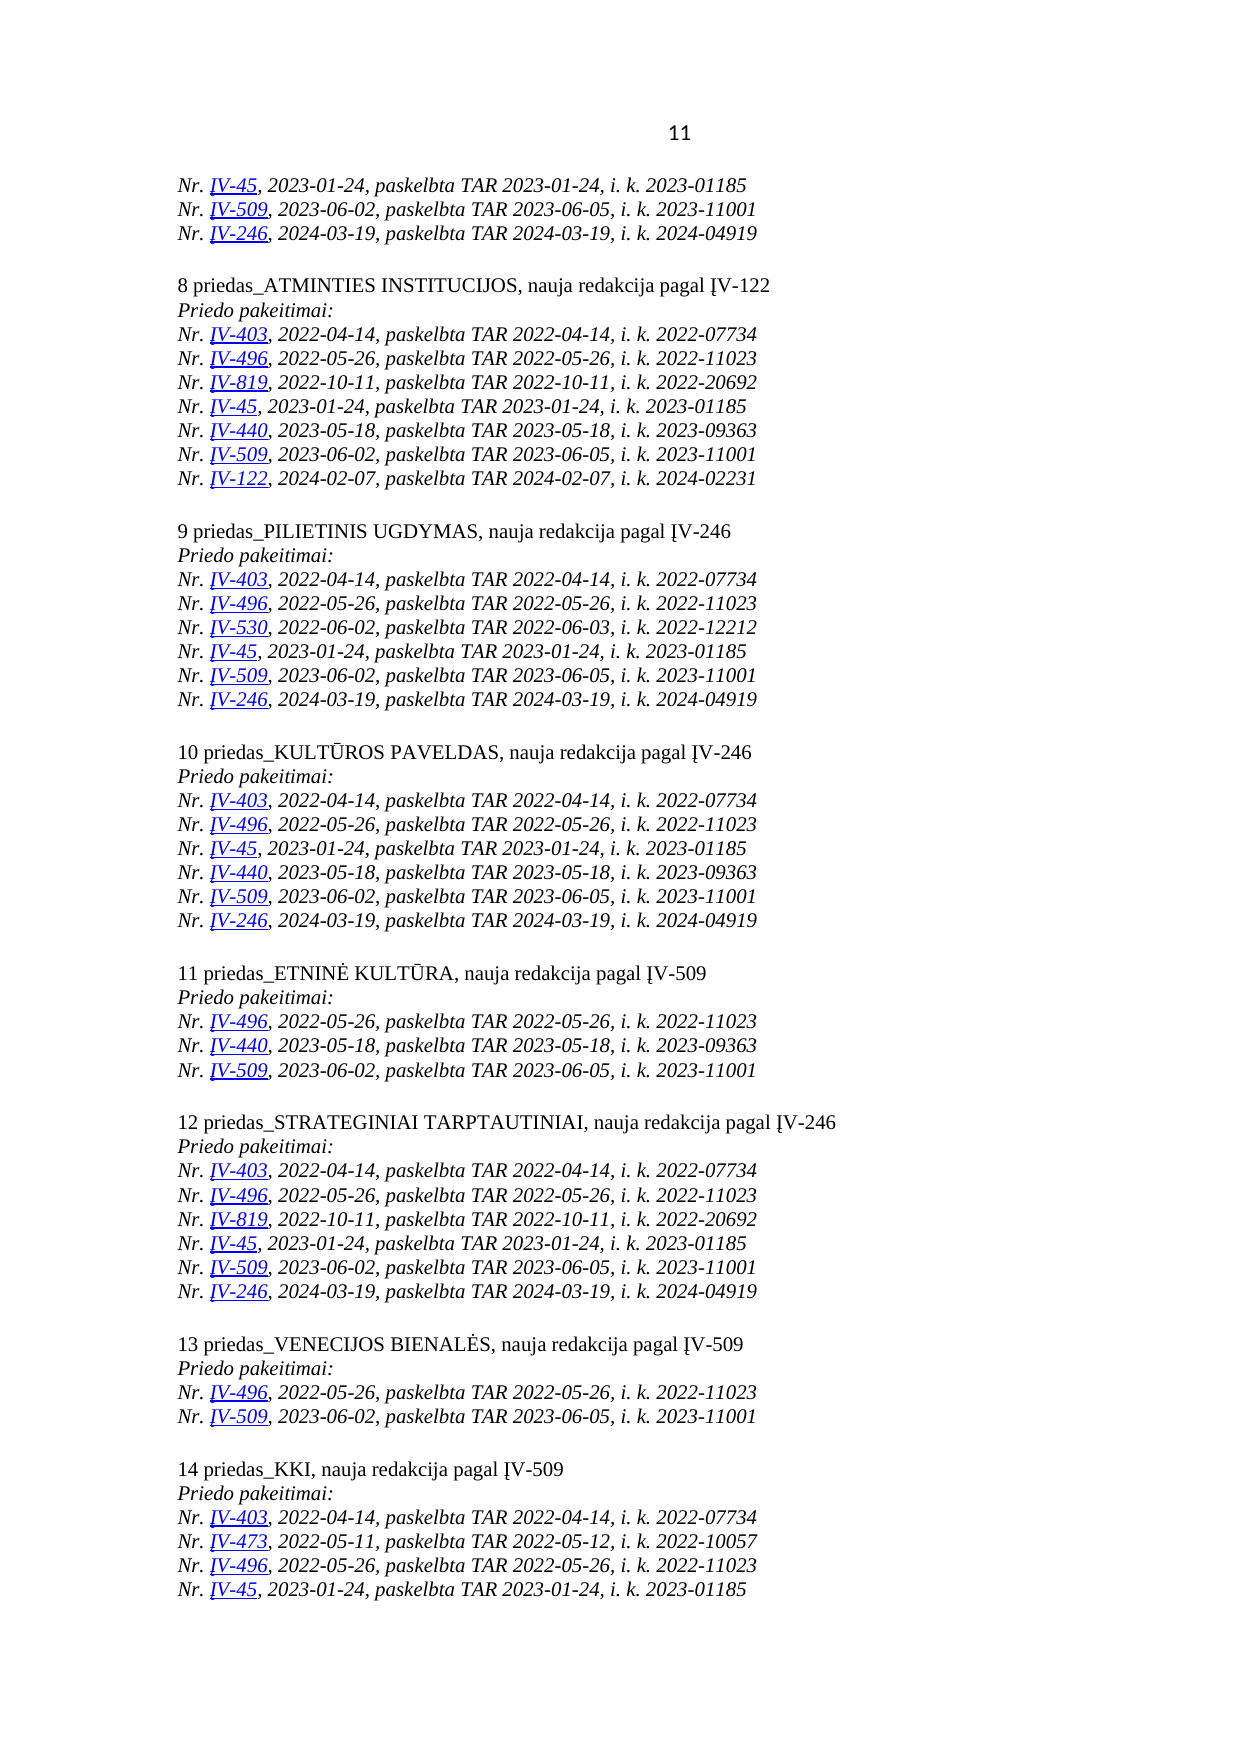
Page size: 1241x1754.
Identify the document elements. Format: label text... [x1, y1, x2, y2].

text Nr. ĮV-496, 2022-05-26, paskelbta TAR 2022-05-26, i. k. 2022-11023 [177, 346, 1181, 370]
text 11 priedas_ETNINĖ KULTŪRA, nauja redakcija pagal ĮV-509 [177, 961, 1181, 985]
text Nr. ĮV-509, 2023-06-02, paskelbta TAR 2023-06-05, i. k. 2023-11001 [177, 663, 1181, 687]
text Nr. ĮV-496, 2022-05-26, paskelbta TAR 2022-05-26, i. k. 2022-11023 [177, 591, 1181, 615]
text Nr. ĮV-509, 2023-06-02, paskelbta TAR 2023-06-05, i. k. 2023-11001 [177, 1255, 1181, 1279]
text Nr. ĮV-509, 2023-06-02, paskelbta TAR 2023-06-05, i. k. 2023-11001 [177, 884, 1181, 908]
text Nr. ĮV-440, 2023-05-18, paskelbta TAR 2023-05-18, i. k. 2023-09363 [177, 1033, 1181, 1057]
text Nr. ĮV-509, 2023-06-02, paskelbta TAR 2023-06-05, i. k. 2023-11001 [177, 1057, 1181, 1082]
text Priedo pakeitimai: [177, 985, 1181, 1009]
text Nr. ĮV-45, 2023-01-24, paskelbta TAR 2023-01-24, i. k. 2023-01185 [177, 836, 1181, 860]
text Nr. ĮV-45, 2023-01-24, paskelbta TAR 2023-01-24, i. k. 2023-01185 [177, 172, 1181, 197]
text Nr. ĮV-496, 2022-05-26, paskelbta TAR 2022-05-26, i. k. 2022-11023 [177, 1182, 1181, 1207]
text 12 priedas_STRATEGINIAI TARPTAUTINIAI, nauja redakcija pagal ĮV-246 [177, 1110, 1181, 1134]
text 8 priedas_ATMINTIES INSTITUCIJOS, nauja redakcija pagal ĮV-122 [177, 273, 1181, 297]
text Nr. ĮV-496, 2022-05-26, paskelbta TAR 2022-05-26, i. k. 2022-11023 [177, 812, 1181, 836]
text Nr. ĮV-509, 2023-06-02, paskelbta TAR 2023-06-05, i. k. 2023-11001 [177, 197, 1181, 221]
text Nr. ĮV-496, 2022-05-26, paskelbta TAR 2022-05-26, i. k. 2022-11023 [177, 1553, 1181, 1577]
text Nr. ĮV-403, 2022-04-14, paskelbta TAR 2022-04-14, i. k. 2022-07734 [177, 1505, 1181, 1529]
text Nr. ĮV-403, 2022-04-14, paskelbta TAR 2022-04-14, i. k. 2022-07734 [177, 1158, 1181, 1182]
text Nr. ĮV-496, 2022-05-26, paskelbta TAR 2022-05-26, i. k. 2022-11023 [177, 1380, 1181, 1404]
text Nr. ĮV-45, 2023-01-24, paskelbta TAR 2023-01-24, i. k. 2023-01185 [177, 639, 1181, 663]
text Priedo pakeitimai: [177, 764, 1181, 788]
text Nr. ĮV-403, 2022-04-14, paskelbta TAR 2022-04-14, i. k. 2022-07734 [177, 788, 1181, 812]
text Nr. ĮV-440, 2023-05-18, paskelbta TAR 2023-05-18, i. k. 2023-09363 [177, 418, 1181, 442]
text 13 priedas_VENECIJOS BIENALĖS, nauja redakcija pagal ĮV-509 [177, 1332, 1181, 1356]
text Nr. ĮV-45, 2023-01-24, paskelbta TAR 2023-01-24, i. k. 2023-01185 [177, 394, 1181, 418]
text Nr. ĮV-246, 2024-03-19, paskelbta TAR 2024-03-19, i. k. 2024-04919 [177, 1279, 1181, 1303]
text Nr. ĮV-246, 2024-03-19, paskelbta TAR 2024-03-19, i. k. 2024-04919 [177, 221, 1181, 245]
text Nr. ĮV-403, 2022-04-14, paskelbta TAR 2022-04-14, i. k. 2022-07734 [177, 322, 1181, 346]
text Priedo pakeitimai: [177, 297, 1181, 322]
text 9 priedas_PILIETINIS UGDYMAS, nauja redakcija pagal ĮV-246 [177, 519, 1181, 543]
text Priedo pakeitimai: [177, 1356, 1181, 1380]
text Nr. ĮV-496, 2022-05-26, paskelbta TAR 2022-05-26, i. k. 2022-11023 [177, 1009, 1181, 1033]
text Nr. ĮV-819, 2022-10-11, paskelbta TAR 2022-10-11, i. k. 2022-20692 [177, 370, 1181, 394]
text Nr. ĮV-403, 2022-04-14, paskelbta TAR 2022-04-14, i. k. 2022-07734 [177, 567, 1181, 591]
text Nr. ĮV-509, 2023-06-02, paskelbta TAR 2023-06-05, i. k. 2023-11001 [177, 1404, 1181, 1428]
text Nr. ĮV-440, 2023-05-18, paskelbta TAR 2023-05-18, i. k. 2023-09363 [177, 860, 1181, 884]
text Priedo pakeitimai: [177, 1481, 1181, 1505]
text Nr. ĮV-45, 2023-01-24, paskelbta TAR 2023-01-24, i. k. 2023-01185 [177, 1577, 1181, 1601]
text 14 priedas_KKI, nauja redakcija pagal ĮV-509 [177, 1457, 1181, 1481]
text Nr. ĮV-246, 2024-03-19, paskelbta TAR 2024-03-19, i. k. 2024-04919 [177, 687, 1181, 711]
text Nr. ĮV-45, 2023-01-24, paskelbta TAR 2023-01-24, i. k. 2023-01185 [177, 1231, 1181, 1255]
text 10 priedas_KULTŪROS PAVELDAS, nauja redakcija pagal ĮV-246 [177, 740, 1181, 764]
text Nr. ĮV-509, 2023-06-02, paskelbta TAR 2023-06-05, i. k. 2023-11001 [177, 442, 1181, 466]
text Nr. ĮV-246, 2024-03-19, paskelbta TAR 2024-03-19, i. k. 2024-04919 [177, 908, 1181, 932]
text Nr. ĮV-122, 2024-02-07, paskelbta TAR 2024-02-07, i. k. 2024-02231 [177, 466, 1181, 490]
text Priedo pakeitimai: [177, 1134, 1181, 1158]
text Nr. ĮV-473, 2022-05-11, paskelbta TAR 2022-05-12, i. k. 2022-10057 [177, 1529, 1181, 1553]
text Nr. ĮV-530, 2022-06-02, paskelbta TAR 2022-06-03, i. k. 2022-12212 [177, 615, 1181, 639]
text Nr. ĮV-819, 2022-10-11, paskelbta TAR 2022-10-11, i. k. 2022-20692 [177, 1207, 1181, 1231]
text Priedo pakeitimai: [177, 543, 1181, 567]
